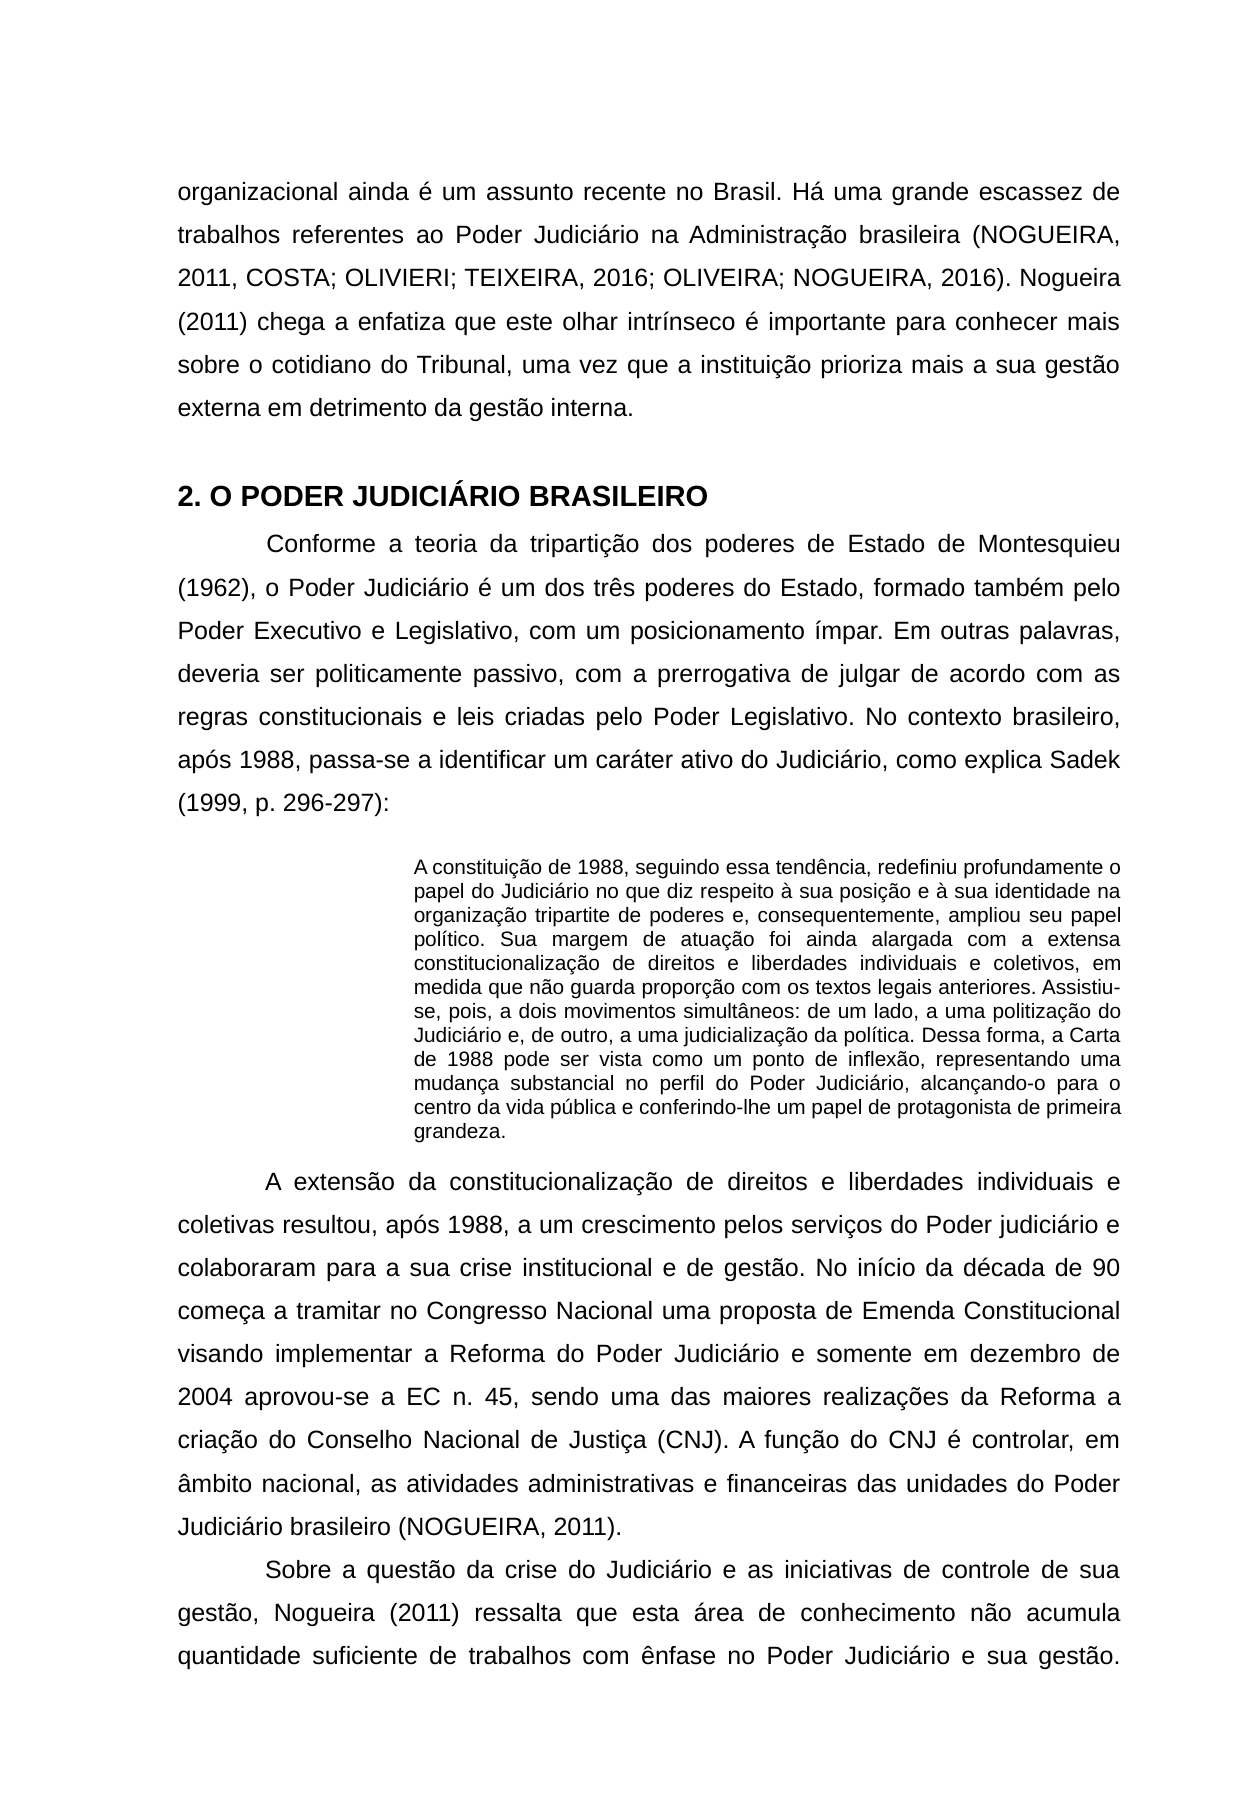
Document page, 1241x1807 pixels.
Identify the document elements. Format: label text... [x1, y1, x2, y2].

text 2. O PODER JUDICIÁRIO BRASILEIRO [177, 479, 1122, 513]
text Conforme a teoria da tripartição dos poderes de Estado de Montesquieu (1962), o Poder Judiciário é um dos três poderes do Estado, formado também pelo Poder Executivo e Legislativo, com um posicionamento ímpar. Em outras palavras, deveria ser politicamente passivo, com a prerrogativa de julgar de acordo com as regras constitucionais e leis criadas pelo Poder Legislativo. No contexto brasileiro, após 1988, passa-se a identificar um caráter ativo do Judiciário, como explica Sadek (1999, p. 296-297): [177, 529, 1122, 817]
text organizacional ainda é um assunto recente no Brasil. Há uma grande escassez de trabalhos referentes ao Poder Judiciário na Administração brasileira (NOGUEIRA, 2011, COSTA; OLIVIERI; TEIXEIRA, 2016; OLIVEIRA; NOGUEIRA, 2016). Nogueira (2011) chega a enfatiza que este olhar intrínseco é importante para conhecer mais sobre o cotidiano do Tribunal, uma vez que a instituição prioriza mais a sua gestão externa em detrimento da gestão interna. [177, 177, 1122, 422]
text A extensão da constitucionalização de direitos e liberdades individuais e coletivas resultou, após 1988, a um crescimento pelos serviços do Poder judiciário e colaboraram para a sua crise institucional e de gestão. No início da década de 90 começa a tramitar no Congresso Nacional uma proposta de Emenda Constitucional visando implementar a Reforma do Poder Judiciário e somente em dezembro de 2004 aprovou-se a EC n. 45, sendo uma das maiores realizações da Reforma a criação do Conselho Nacional de Justiça (CNJ). A função do CNJ é controlar, em âmbito nacional, as atividades administrativas e financeiras das unidades do Poder Judiciário brasileiro (NOGUEIRA, 2011). [177, 1167, 1122, 1540]
text A constituição de 1988, seguindo essa tendência, redefiniu profundamente o papel do Judiciário no que diz respeito à sua posição e à sua identidade na organização tripartite de poderes e, consequentemente, ampliou seu papel político. Sua margem de atuação foi ainda alargada com a extensa constitucionalização de direitos e liberdades individuais e coletivos, em medida que não guarda proporção com os textos legais anteriores. Assistiu-se, pois, a dois movimentos simultâneos: de um lado, a uma politização do Judiciário e, de outro, a uma judicialização da política. Dessa forma, a Carta de 1988 pode ser vista como um ponto de inflexão, representando uma mudança substancial no perfil do Poder Judiciário, alcançando-o para o centro da vida pública e conferindo-lhe um papel de protagonista de primeira grandeza. [413, 855, 1122, 1143]
text Sobre a questão da crise do Judiciário e as iniciativas de controle de sua gestão, Nogueira (2011) ressalta que esta área de conhecimento não acumula quantidade suficiente de trabalhos com ênfase no Poder Judiciário e sua gestão. [177, 1555, 1122, 1670]
